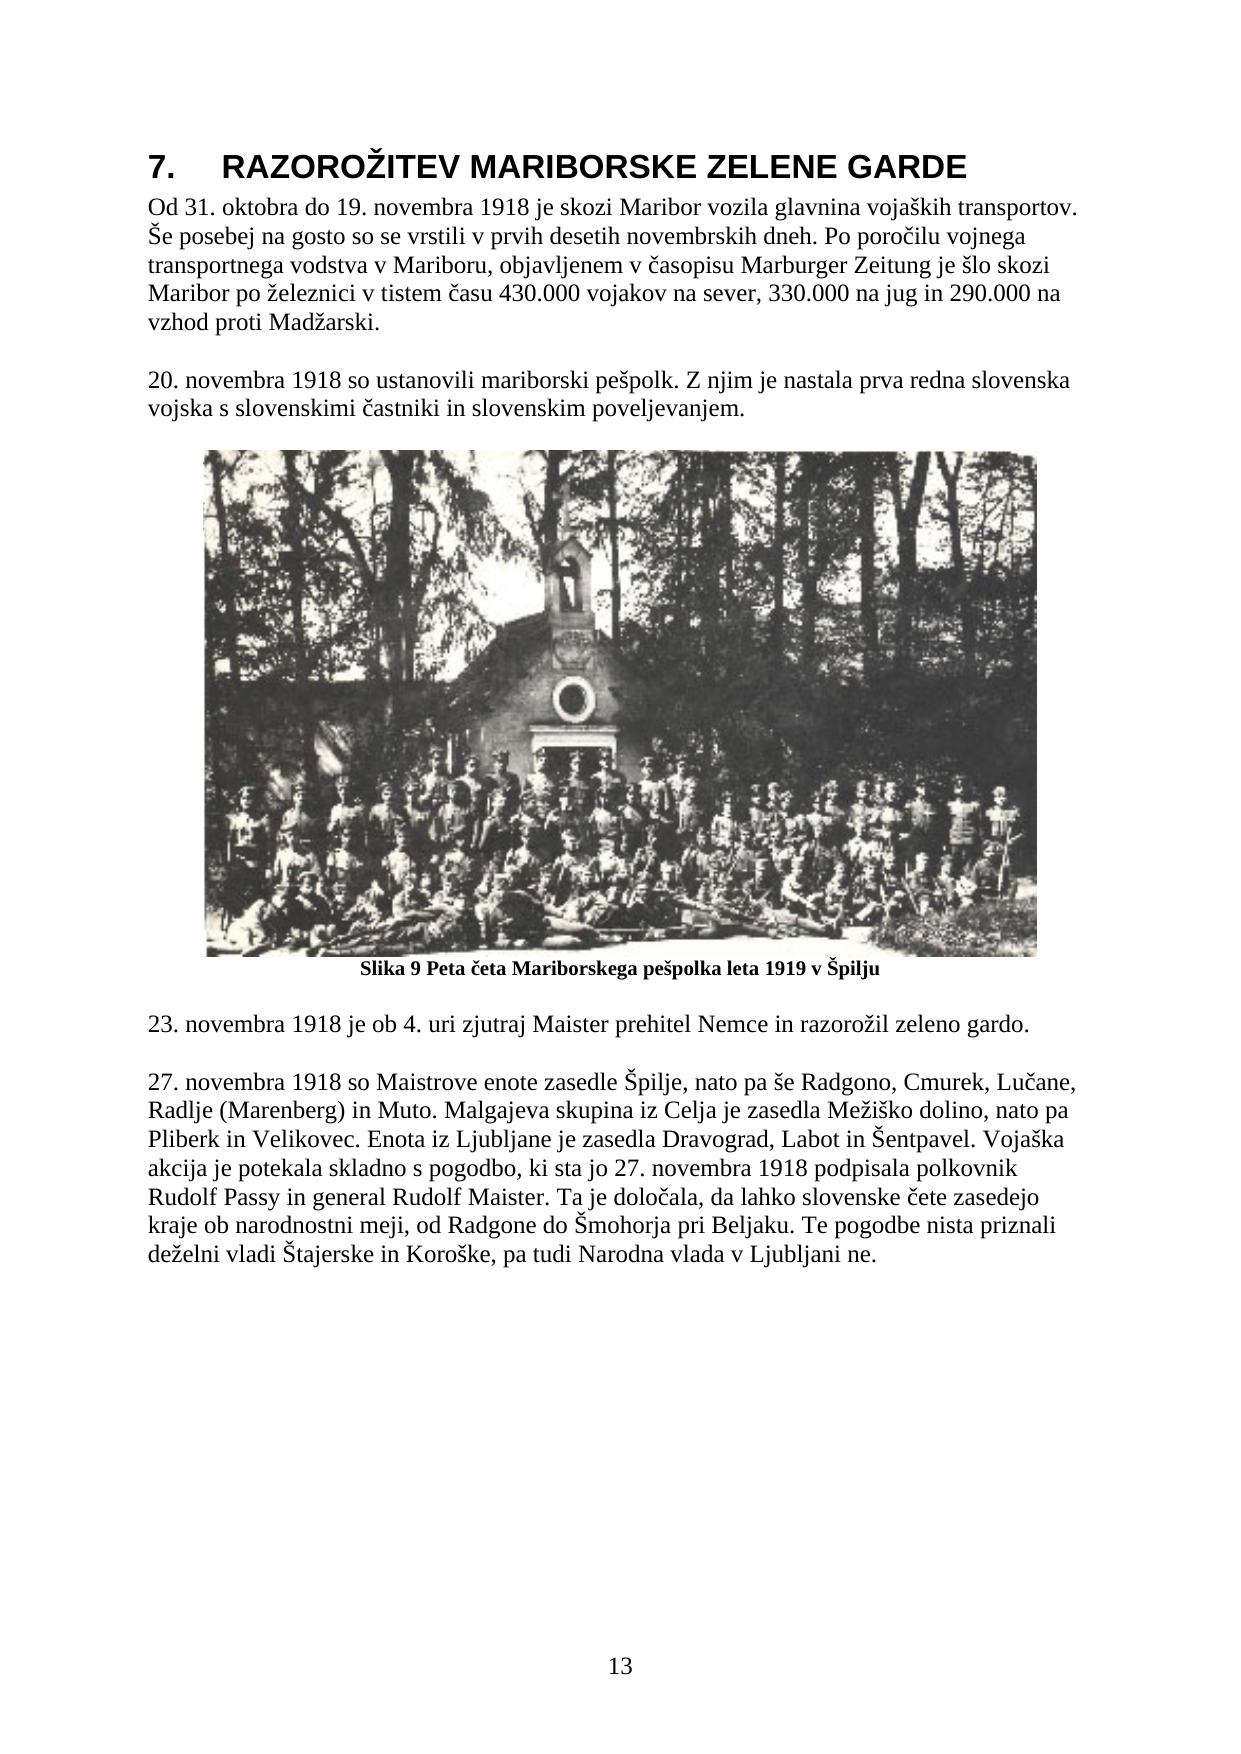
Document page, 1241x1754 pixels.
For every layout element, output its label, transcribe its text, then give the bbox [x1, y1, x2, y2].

text Slika 9 Peta četa Mariborskega pešpolka leta 1919 v Špilju [148, 956, 1093, 980]
text 20. novembra 1918 so ustanovili mariborski pešpolk. Z njim je nastala prva redna slovenska vojska s slovenskimi častniki in slovenskim poveljevanjem. [148, 365, 1093, 422]
text 27. novembra 1918 so Maistrove enote zasedle Špilje, nato pa še Radgono, Cmurek, Lučane, Radlje (Marenberg) in Muto. Malgajeva skupina iz Celja je zasedla Mežiško dolino, nato pa Pliberk in Velikovec. Enota iz Ljubljane je zasedla Dravograd, Labot in Šentpavel. Vojaška akcija je potekala skladno s pogodbo, ki sta jo 27. novembra 1918 podpisala polkovnik Rudolf Passy in general Rudolf Maister. Ta je določala, da lahko slovenske čete zasedejo kraje ob narodnostni meji, od Radgone do Šmohorja pri Beljaku. Te pogodbe nista priznali deželni vladi Štajerske in Koroške, pa tudi Narodna vlada v Ljubljani ne. [148, 1067, 1093, 1268]
picture [203, 450, 1037, 957]
subtitle RAZOROŽITEV MARIBORSKE ZELENE GARDE [148, 148, 1093, 186]
text 23. novembra 1918 je ob 4. uri zjutraj Maister prehitel Nemce in razorožil zeleno gardo. [148, 1009, 1093, 1038]
text Od 31. oktobra do 19. novembra 1918 je skozi Maribor vozila glavnina vojaških transportov. Še posebej na gosto so se vrstili v prvih desetih novembrskih dneh. Po poročilu vojnega transportnega vodstva v Mariboru, objavljenem v časopisu Marburger Zeitung je šlo skozi Maribor po železnici v tistem času 430.000 vojakov na sever, 330.000 na jug in 290.000 na vzhod proti Madžarski. [148, 192, 1093, 336]
